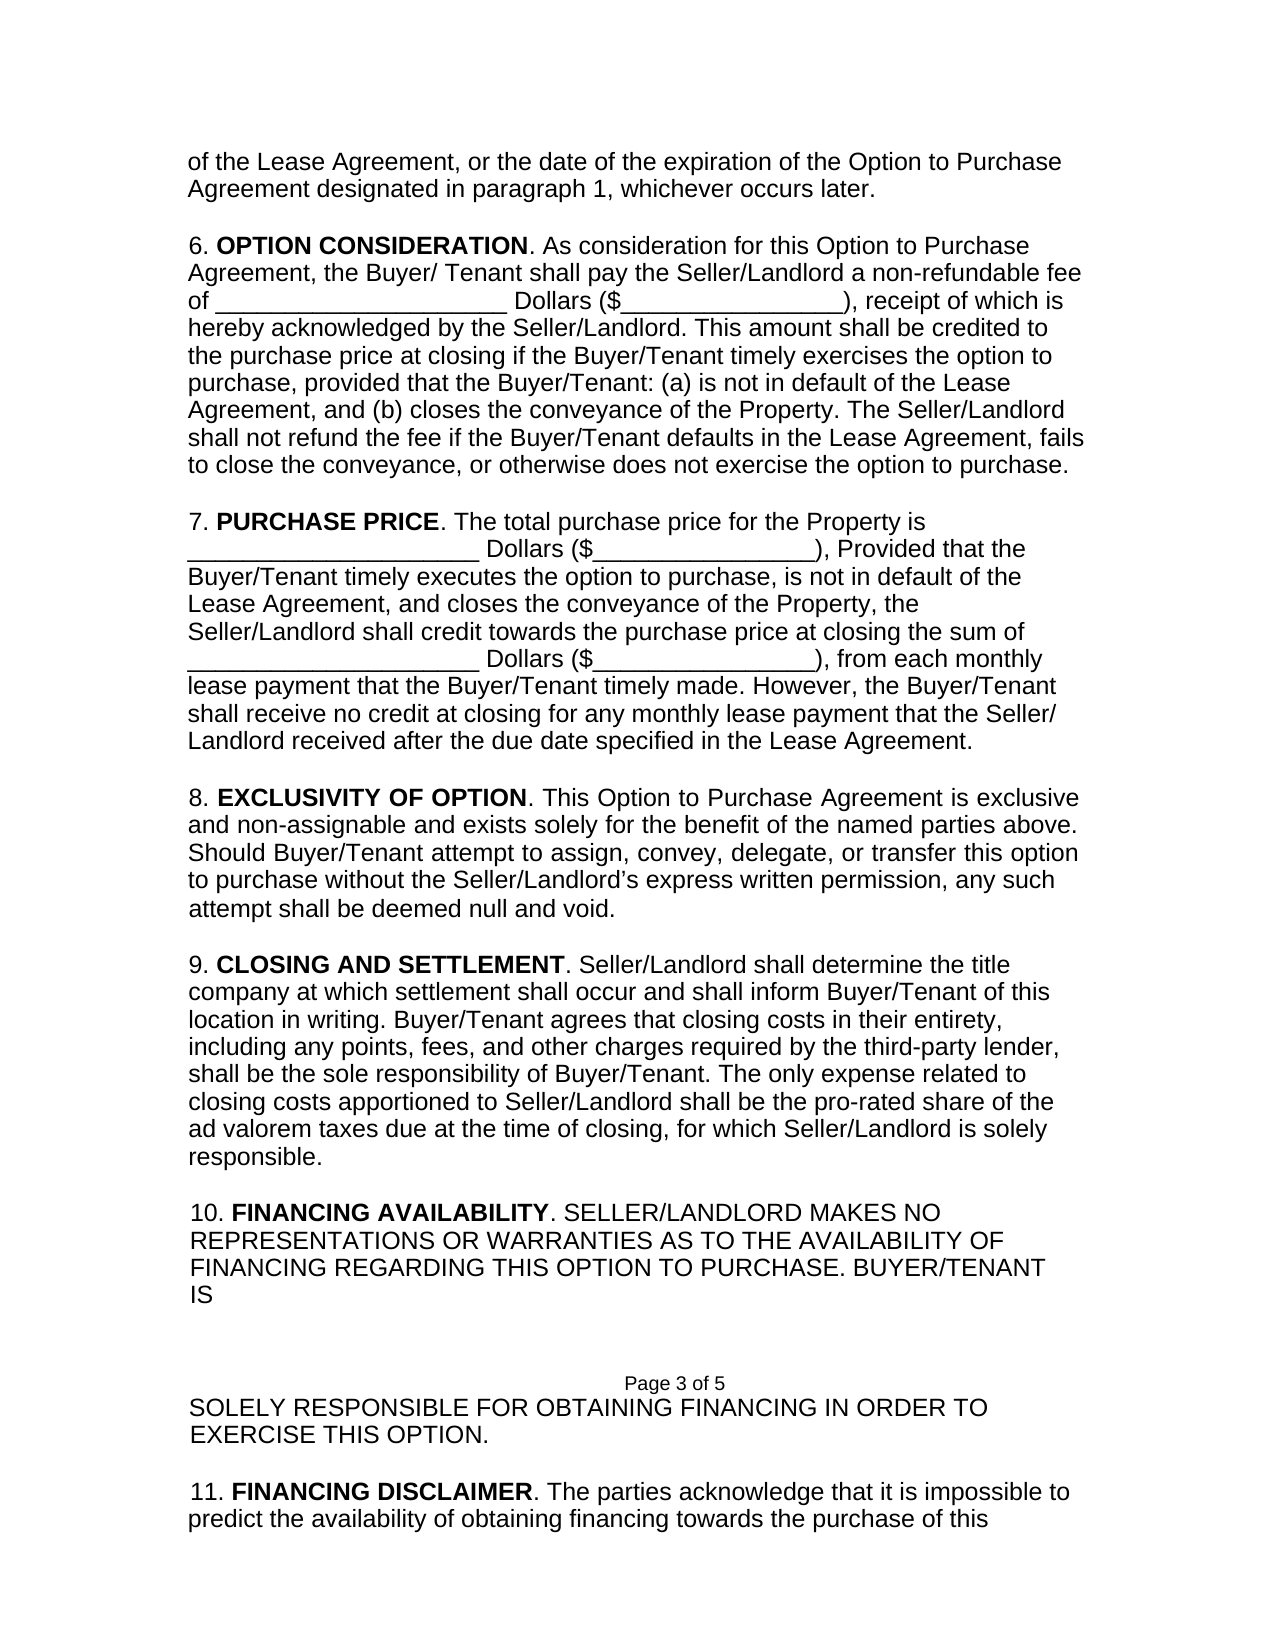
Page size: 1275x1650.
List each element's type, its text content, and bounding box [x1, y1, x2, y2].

text 8. EXCLUSIVITY OF OPTION. This Option to Purchase Agreement is exclusive and non-assignable and exists solely for the benefit of the named parties above. Should Buyer/Tenant attempt to assign, convey, delegate, or transfer this option to purchase without the Seller/Landlord’s express written permission, any such [188, 784, 1080, 894]
text of the Lease Agreement, or the date of the expiration of the Option to Purchase Agreement designated in paragraph 1, whichever occurs later. [187, 148, 1091, 203]
text 6. OPTION CONSIDERATION. As consideration for this Option to Purchase Agreement, the Buyer/ Tenant shall pay the Seller/Landlord a non-refundable fee of _____________________ Dollars ($________________), receipt of which is hereby acknowledged by the Seller/Landlord. This amount shall be credited to the purchase price at closing if the Buyer/Tenant timely exercises the option to purchase, provided that the Buyer/Tenant: (a) is not in default of the Lease Agreement, and (b) closes the conveyance of the Property. The Seller/Landlord shall not refund the fee if the Buyer/Tenant defaults in the Lease Agreement, fails to close the conveyance, or otherwise does not exercise the option to purchase. [188, 232, 1093, 479]
text attempt shall be deemed null and void. [188, 894, 1162, 923]
text 9. CLOSING AND SETTLEMENT. Seller/Landlord shall determine the title company at which settlement shall occur and shall inform Buyer/Tenant of this location in writing. Buyer/Tenant agrees that closing costs in their entirety, including any points, fees, and other charges required by the third-party lender, shall be the sole responsibility of Buyer/Tenant. The only expense related to closing costs apportioned to Seller/Landlord shall be the pro-rated share of the ad valorem taxes due at the time of closing, for which Seller/Landlord is solely responsible. [188, 951, 1067, 1170]
text SOLELY RESPONSIBLE FOR OBTAINING FINANCING IN ORDER TO EXERCISE THIS OPTION. [189, 1394, 995, 1449]
text Page 3 of 5 [187, 1372, 1162, 1394]
text 11. FINANCING DISCLAIMER. The parties acknowledge that it is impossible to predict the availability of obtaining financing towards the purchase of this [188, 1478, 1076, 1533]
text 7. PURCHASE PRICE. The total purchase price for the Property is _____________________ Dollars ($________________), Provided that the Buyer/Tenant timely executes the option to purchase, is not in default of the Lease Agreement, and closes the conveyance of the Property, the Seller/Landlord shall credit towards the purchase price at closing the sum of _____________________ Dollars ($________________), from each monthly lease payment that the Buyer/Tenant timely made. However, the Buyer/Tenant shall receive no credit at closing for any monthly lease payment that the Seller/ Landlord received after the due date specified in the Lease Agreement. [187, 508, 1065, 755]
text 10. FINANCING AVAILABILITY. SELLER/LANDLORD MAKES NO REPRESENTATIONS OR WARRANTIES AS TO THE AVAILABILITY OF FINANCING REGARDING THIS OPTION TO PURCHASE. BUYER/TENANT IS [189, 1200, 1074, 1309]
